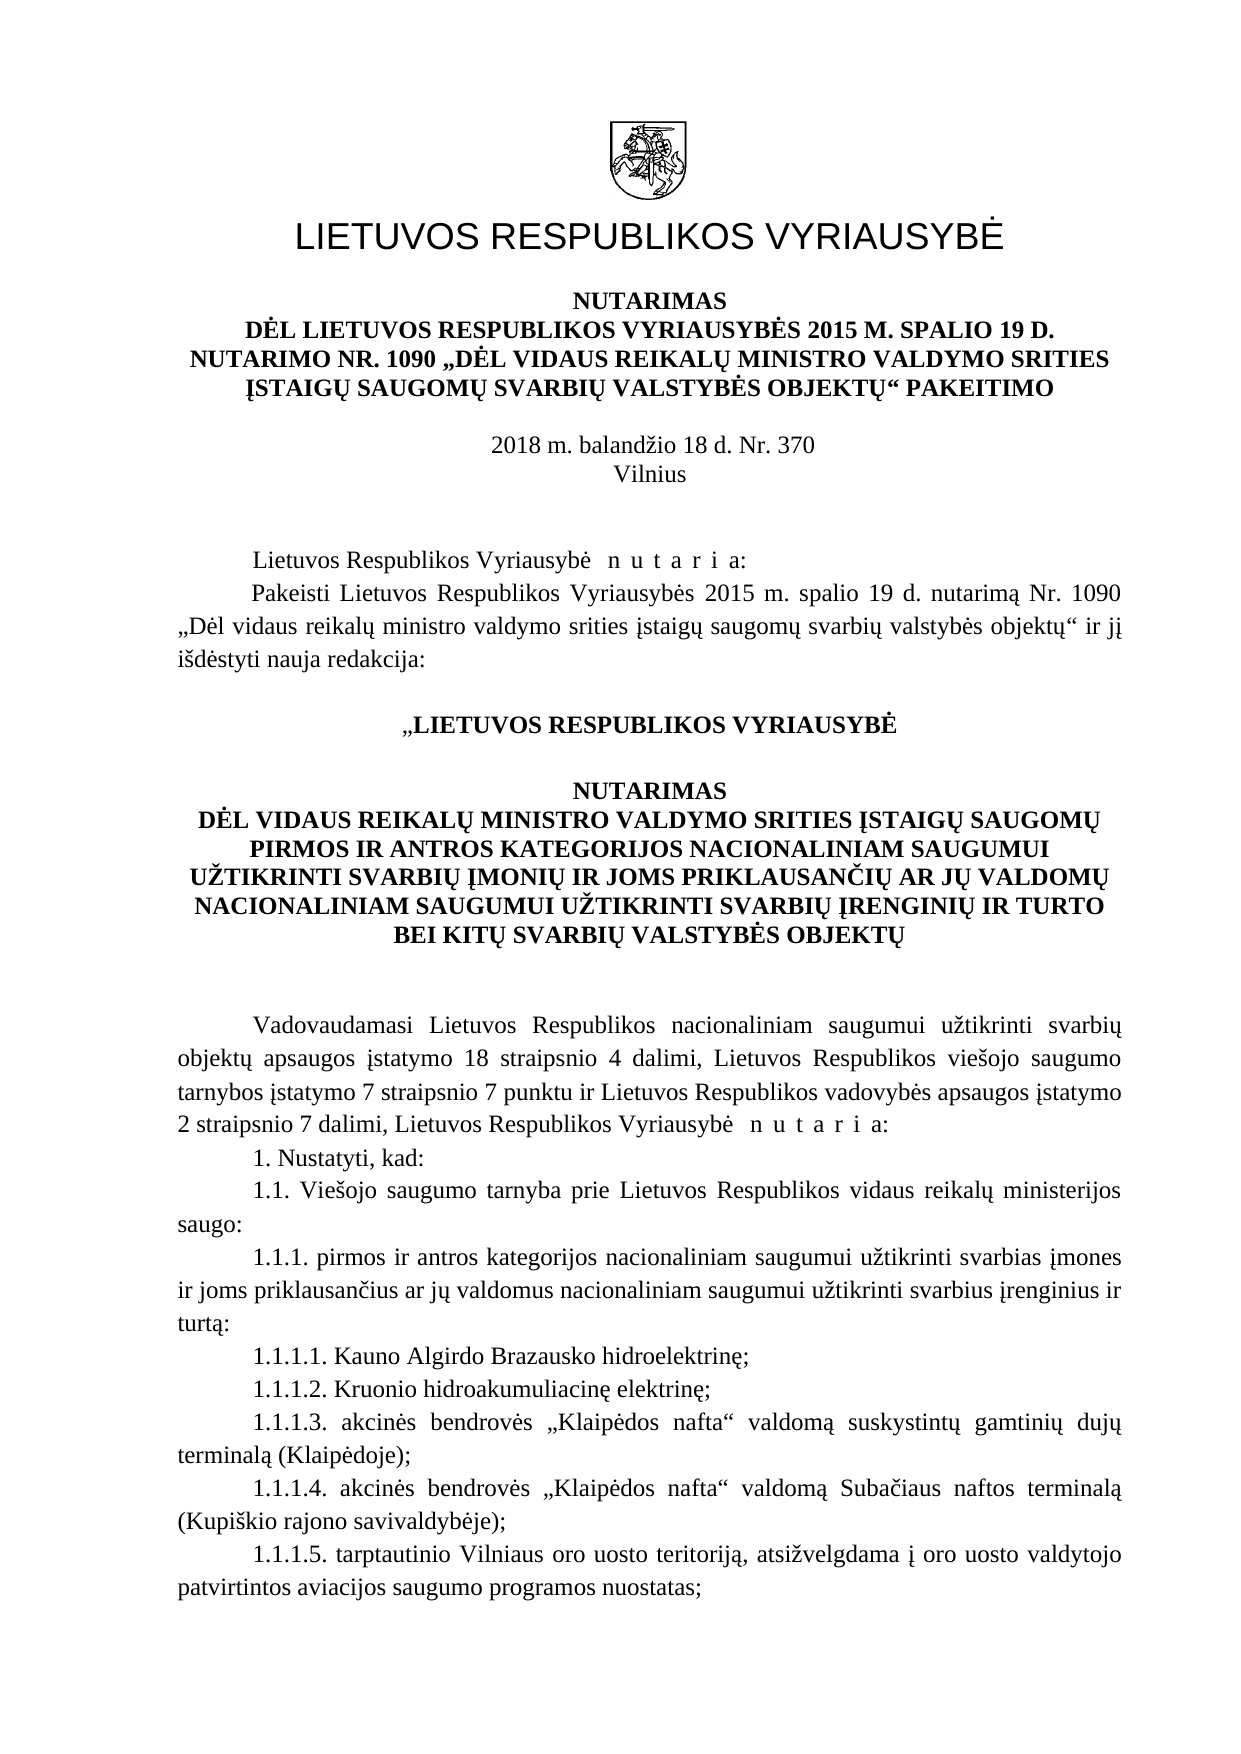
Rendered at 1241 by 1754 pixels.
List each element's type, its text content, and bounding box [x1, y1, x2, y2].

text Pakeisti Lietuvos Respublikos Vyriausybės 2015 m. spalio 19 d. nutarimą Nr. 1090 „Dėl vidaus reikalų ministro valdymo srities įstaigų saugomų svarbių valstybės objektų“ ir jį išdėstyti nauja redakcija: [177, 578, 1122, 673]
text Lietuvos Respublikos Vyriausybė [177, 214, 1122, 258]
text 1.1.1.2. Kruonio hidroakumuliacinę elektrinę; [177, 1374, 1122, 1402]
text 1.1.1.1. Kauno Algirdo Brazausko hidroelektrinę; [177, 1341, 1122, 1369]
text Vilnius [177, 459, 1122, 488]
text 1.1.1.4. akcinės bendrovės „Klaipėdos nafta“ valdomą Subačiaus naftos terminalą (Kupiškio rajono savivaldybėje); [177, 1473, 1122, 1534]
text 1.1.1. pirmos ir antros kategorijos nacionaliniam saugumui užtikrinti svarbias įmones ir joms priklausančius ar jų valdomus nacionaliniam saugumui užtikrinti svarbius įrenginius ir turtą: [177, 1242, 1122, 1336]
text 1.1.1.5. tarptautinio Vilniaus oro uosto teritoriją, atsižvelgdama į oro uosto valdytojo patvirtintos aviacijos saugumo programos nuostatas; [177, 1539, 1122, 1601]
text 2018 m. balandžio 18 d. Nr. 370 [177, 430, 1122, 459]
text 1.1.1.3. akcinės bendrovės „Klaipėdos nafta“ valdomą suskystintų gamtinių dujų terminalą (Klaipėdoje); [177, 1407, 1122, 1468]
text 1.1. Viešojo saugumo tarnyba prie Lietuvos Respublikos vidaus reikalų ministerijos saugo: [177, 1176, 1122, 1237]
text nutarimas [177, 286, 1122, 315]
text „LIETUVOS RESPUBLIKOS VYRIAUSYBĖ [177, 710, 1122, 739]
text DĖL VIDAUS REIKALŲ MINISTRO VALDYMO SRITIES ĮSTAIGŲ SAUGOMŲ PIRMOS IR ANTROS KATEGORIJOS NACIONALINIAM SAUGUMUI UŽTIKRINTI SVARBIŲ ĮMONIŲ IR JOMS PRIKLAUSANČIŲ AR JŲ VALDOMŲ NACIONALINIAM SAUGUMUI UŽTIKRINTI SVARBIŲ ĮRENGINIŲ IR TURTO BEI KITŲ SVARBIŲ VALSTYBĖS OBJEKTŲ [177, 805, 1122, 949]
text Lietuvos Respublikos Vyriausybė nutaria: [177, 545, 1122, 574]
text 1. Nustatyti, kad: [177, 1143, 1122, 1171]
text Vadovaudamasi Lietuvos Respublikos nacionaliniam saugumui užtikrinti svarbių objektų apsaugos įstatymo 18 straipsnio 4 dalimi, Lietuvos Respublikos viešojo saugumo tarnybos įstatymo 7 straipsnio 7 punktu ir Lietuvos Respublikos vadovybės apsaugos įstatymo 2 straipsnio 7 dalimi, Lietuvos Respublikos Vyriausybė nutaria: [177, 1011, 1122, 1138]
text DĖL Lietuvos Respublikos Vyriausybės 2015 m. spalio 19 d. nutarimo Nr. 1090 „DĖL VIDAUS REIKALŲ MINISTRO VALDYMO SRITIES ĮSTAIGŲ SAUGOMŲ SVARBIŲ VALSTYBĖS OBJEKTŲ“ pakeitimo [177, 315, 1122, 401]
text NUTARIMAS [177, 776, 1122, 805]
